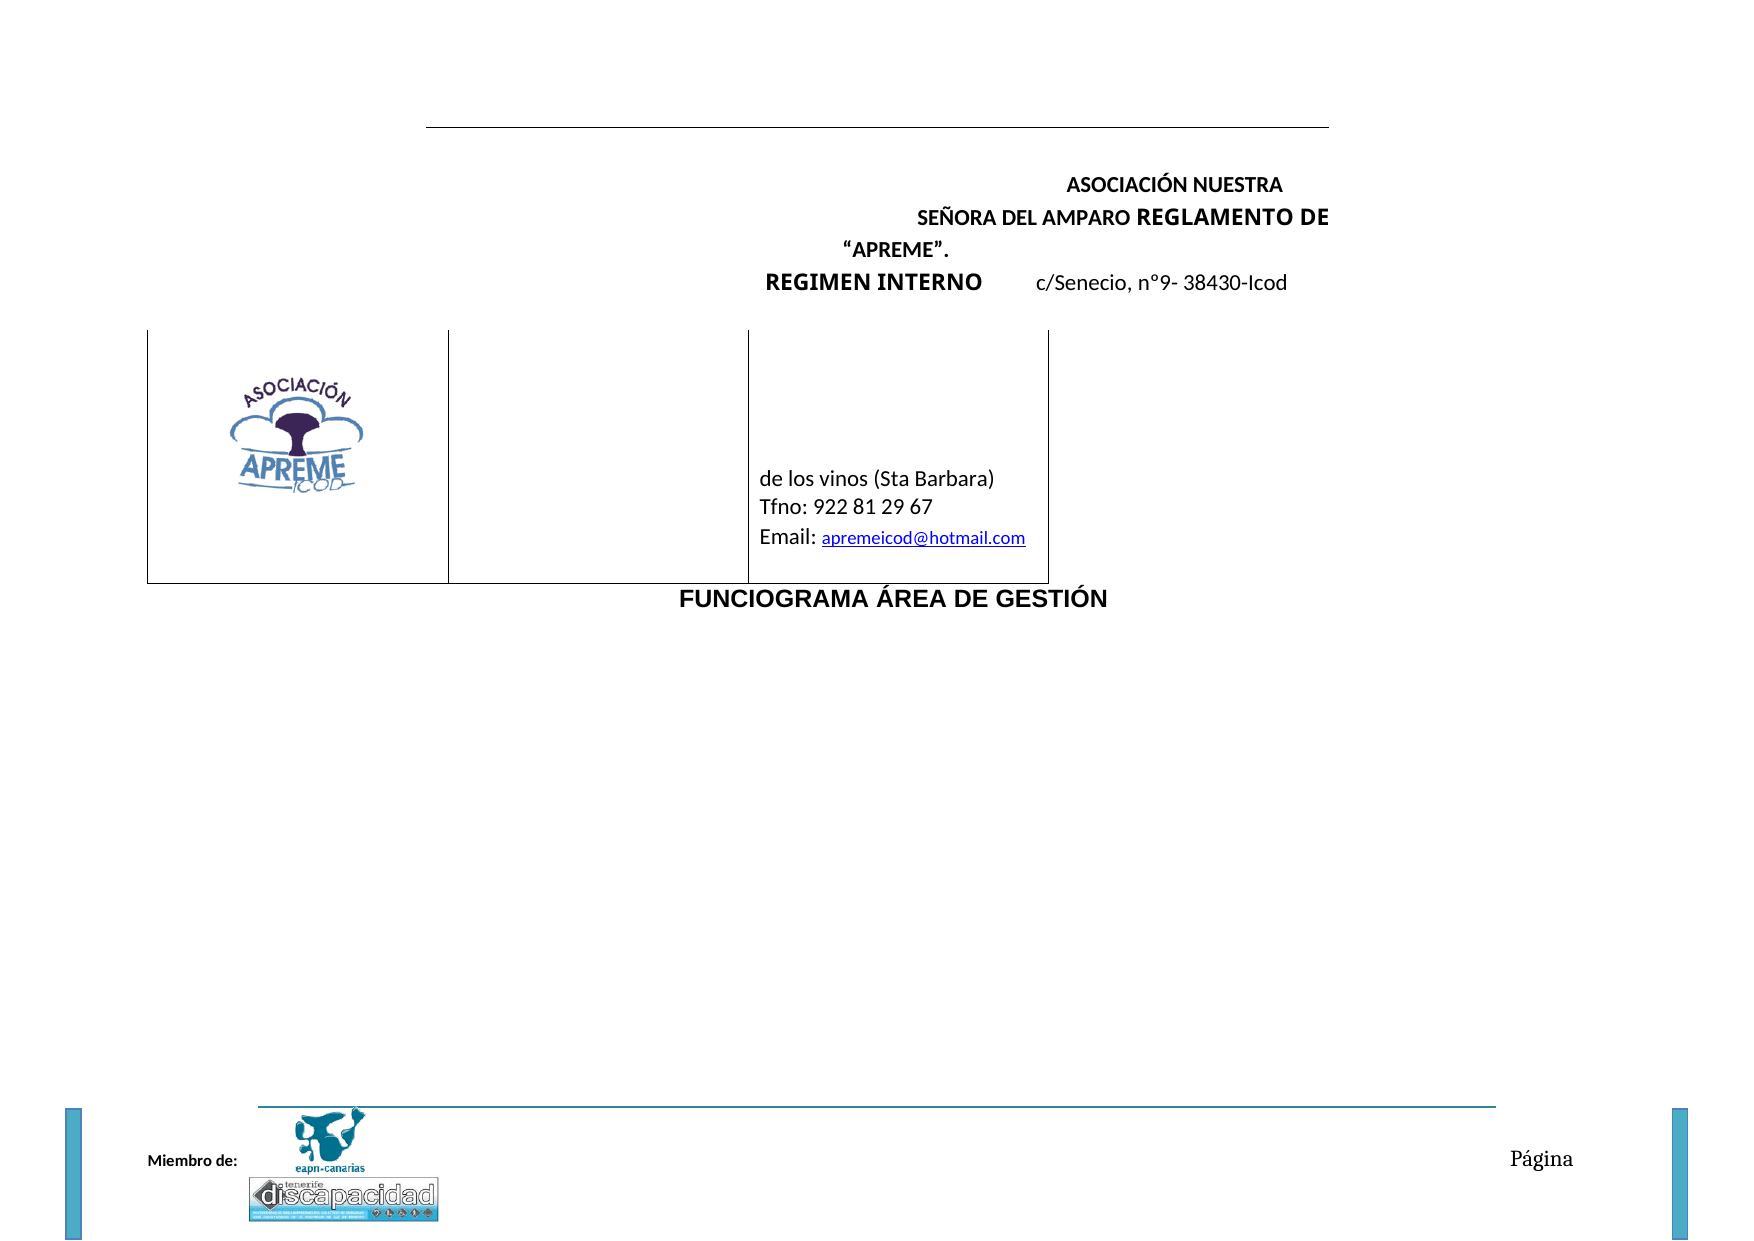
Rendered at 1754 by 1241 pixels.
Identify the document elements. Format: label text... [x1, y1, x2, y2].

text FUNCIOGRAMA ÁREA DE GESTIÓN [148, 584, 1115, 613]
table_header [148, 330, 448, 583]
table_header [449, 330, 748, 583]
table_header de los vinos (Sta Barbara) Tfno: 922 81 29 67 Email: apremeicod@hotmail.com [749, 330, 1048, 583]
